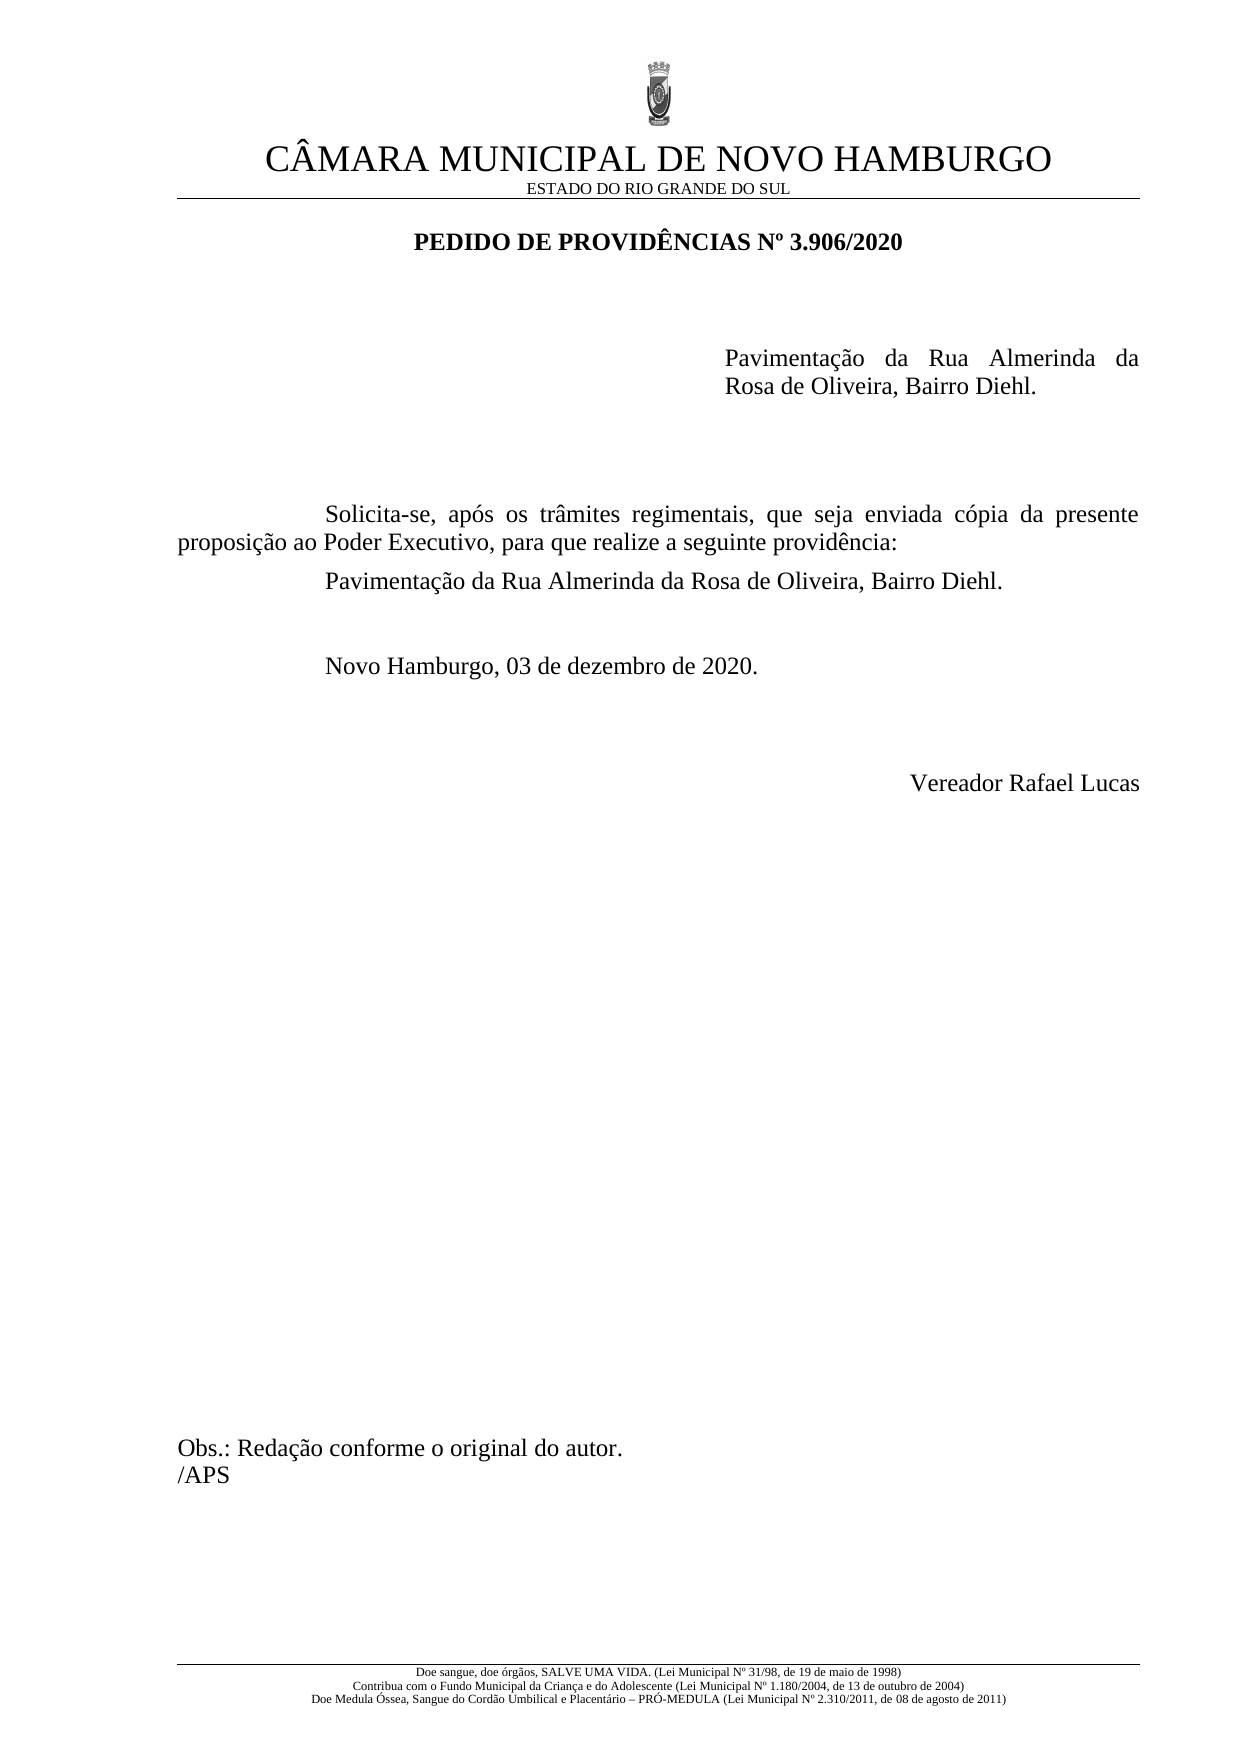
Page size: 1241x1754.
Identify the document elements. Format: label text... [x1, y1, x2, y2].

text Obs.: Redação conforme o original do autor. [177, 1434, 1140, 1461]
text Pavimentação da Rua Almerinda da Rosa de Oliveira, Bairro Diehl. [177, 567, 1140, 595]
list Pavimentação da Rua Almerinda da Rosa de Oliveira, Bairro Diehl. [687, 344, 1140, 400]
text PEDIDO DE PROVIDÊNCIAS Nº 3.906/2020 [177, 228, 1140, 256]
text Solicita-se, após os trâmites regimentais, que seja enviada cópia da presente proposição ao Poder Executivo, para que realize a seguinte providência: [177, 500, 1140, 556]
text Novo Hamburgo, 03 de dezembro de 2020. [177, 652, 1140, 680]
text Vereador Rafael Lucas [649, 769, 1140, 796]
text /APS [177, 1461, 1140, 1489]
